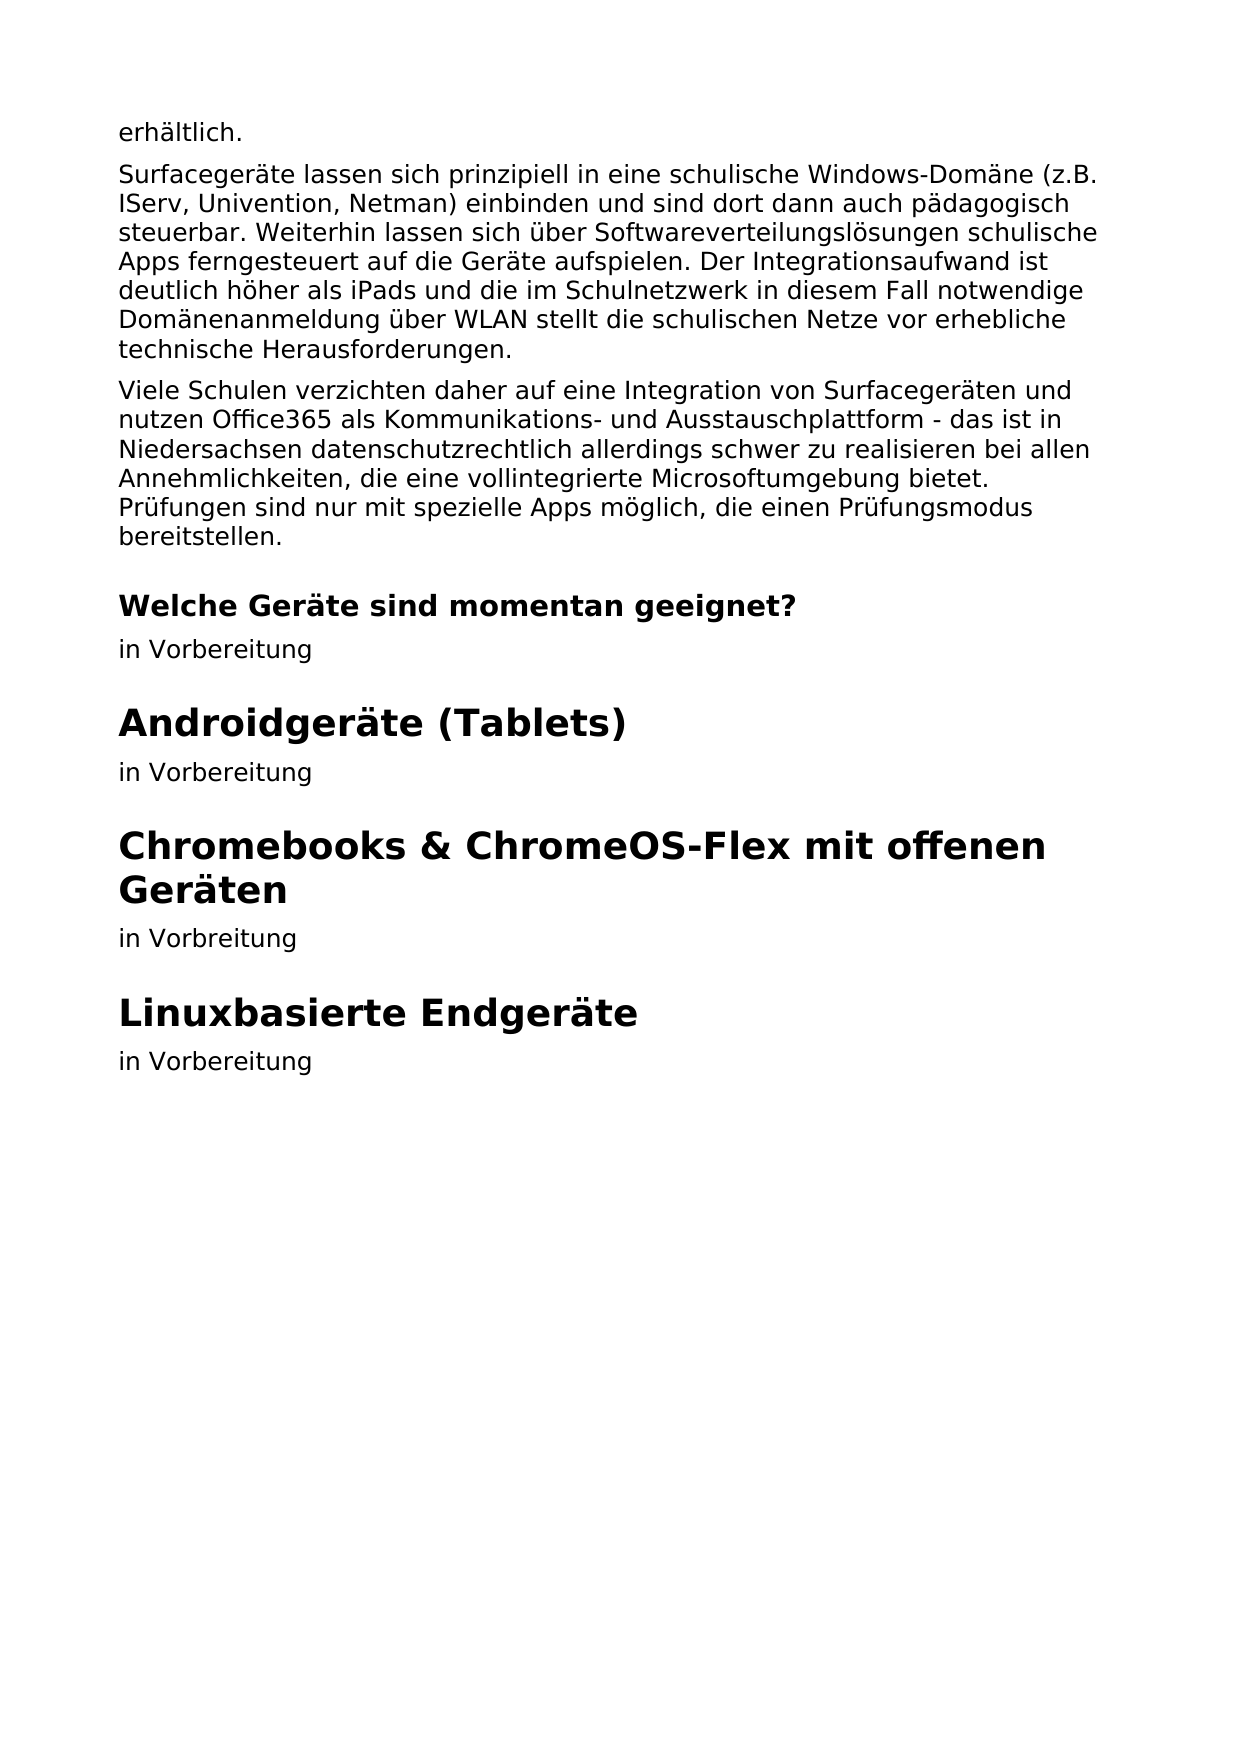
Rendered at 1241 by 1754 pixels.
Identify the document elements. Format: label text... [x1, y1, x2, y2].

subtitle Linuxbasierte Endgeräte [118, 991, 1122, 1035]
subtitle Androidgeräte (Tablets) [118, 702, 1122, 746]
text in Vorbereitung [118, 1047, 1122, 1077]
subtitle Welche Geräte sind momentan geeignet? [118, 589, 1122, 623]
text Viele Schulen verzichten daher auf eine Integration von Surfacegeräten und nutzen Office365 als Kommunikations- und Ausstauschplattform - das ist in Niedersachsen datenschutzrechtlich allerdings schwer zu realisieren bei allen Annehmlichkeiten, die eine vollintegrierte Microsoftumgebung bietet. Prüfungen sind nur mit spezielle Apps möglich, die einen Prüfungsmodus bereitstellen. [118, 376, 1122, 551]
text in Vorbreitung [118, 925, 1122, 954]
text in Vorbereitung [118, 758, 1122, 787]
subtitle Chromebooks & ChromeOS-Flex mit offenen Geräten [118, 825, 1122, 912]
text in Vorbereitung [118, 635, 1122, 664]
text erhältlich. [118, 118, 1122, 147]
text Surfacegeräte lassen sich prinzipiell in eine schulische Windows-Domäne (z.B. IServ, Univention, Netman) einbinden und sind dort dann auch pädagogisch steuerbar. Weiterhin lassen sich über Softwareverteilungslösungen schulische Apps ferngesteuert auf die Geräte aufspielen. Der Integrationsaufwand ist deutlich höher als iPads und die im Schulnetzwerk in diesem Fall notwendige Domänenanmeldung über WLAN stellt die schulischen Netze vor erhebliche technische Herausforderungen. [118, 160, 1122, 364]
